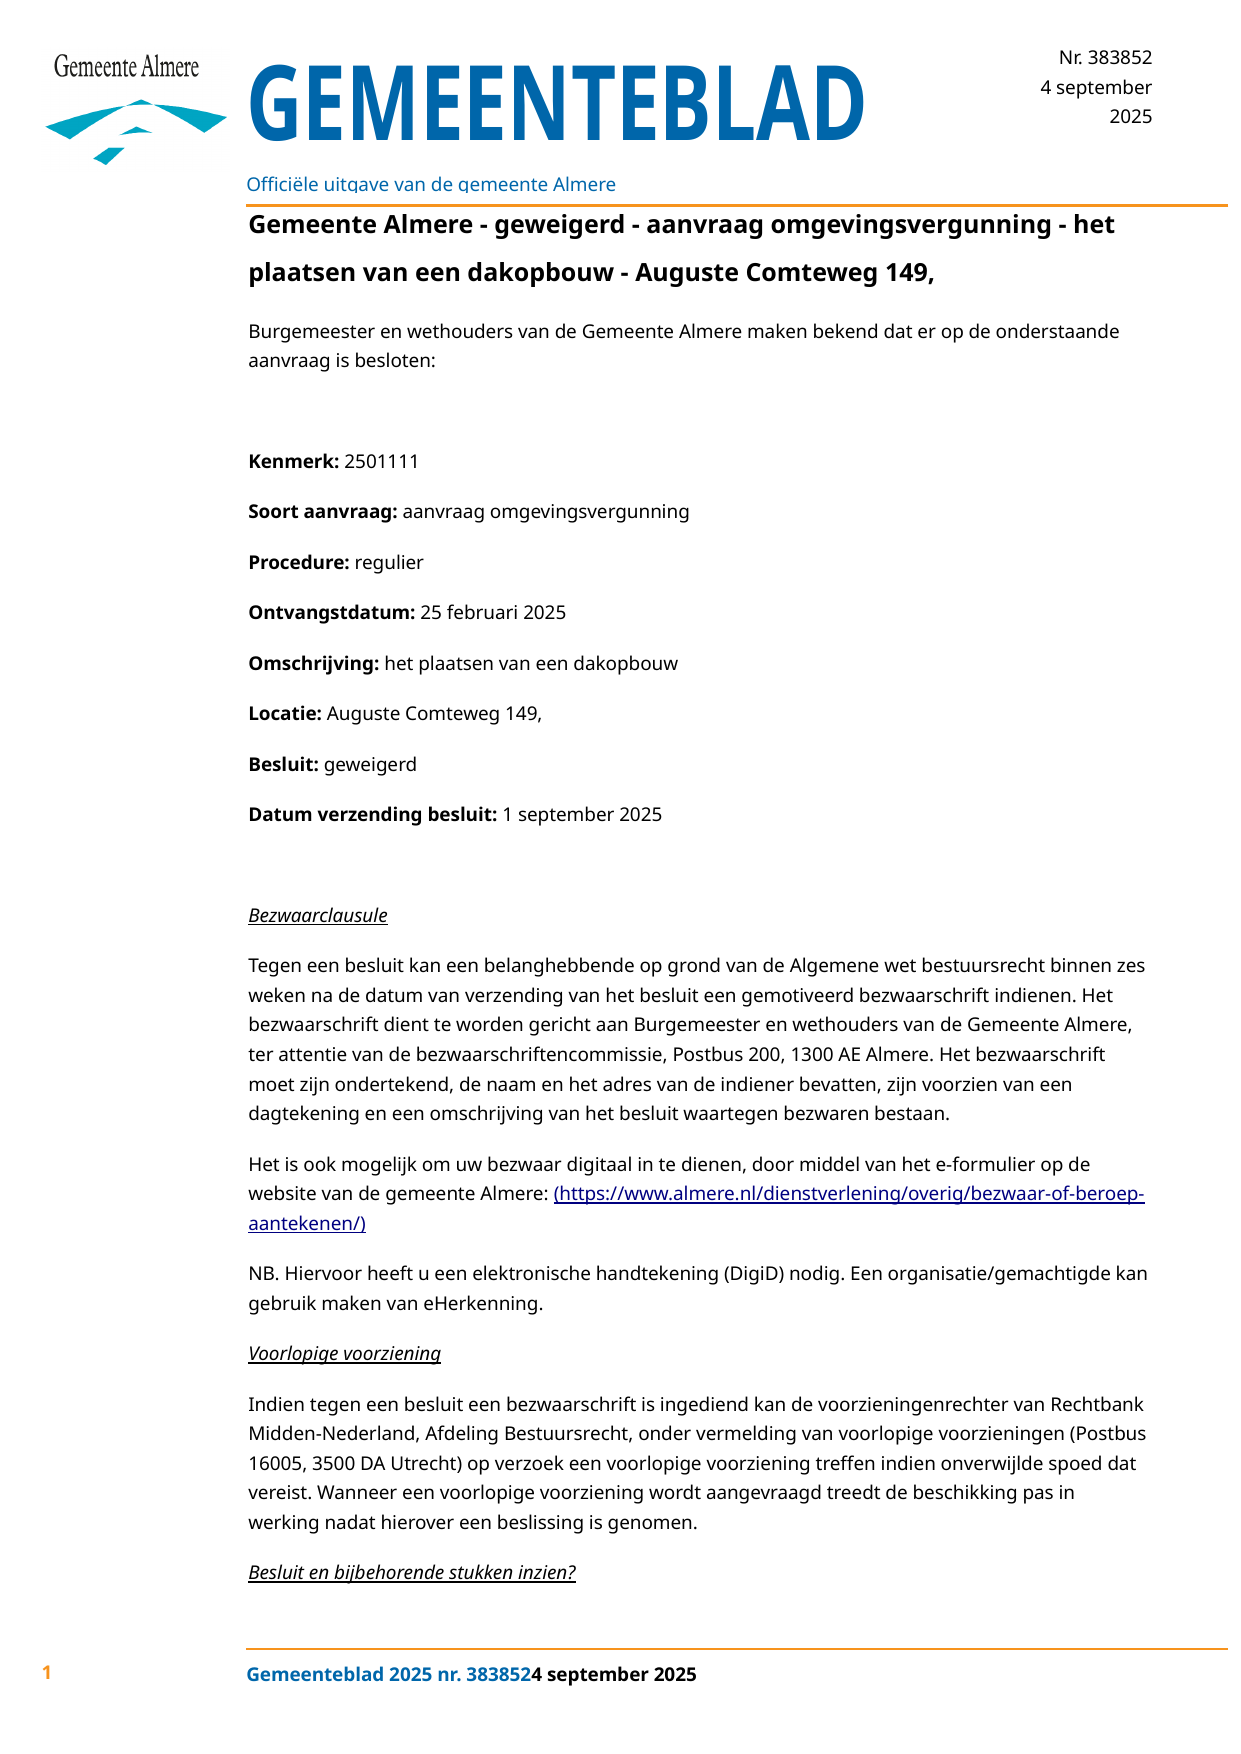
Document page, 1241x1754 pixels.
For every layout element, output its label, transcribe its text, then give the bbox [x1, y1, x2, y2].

text Het is ook mogelijk om uw bezwaar digitaal in te dienen, door middel van het e-formulier op de website van de gemeente Almere: (https://www.almere.nl/dienstverlening/overig/bezwaar-of-beroep-aantekenen/) [248, 1151, 1152, 1236]
text Besluit: geweigerd [248, 751, 1152, 777]
text Locatie: Auguste Comteweg 149, [248, 700, 1152, 726]
text Soort aanvraag: aanvraag omgevingsvergunning [248, 499, 1152, 524]
text Tegen een besluit kan een belanghebbende op grond van de Algemene wet bestuursrecht binnen zes weken na de datum van verzending van het besluit een gemotiveerd bezwaarschrift indienen. Het bezwaarschrift dient te worden gericht aan Burgemeester en wethouders van de Gemeente Almere, ter attentie van de bezwaarschriftencommissie, Postbus 200, 1300 AE Almere. Het bezwaarschrift moet zijn ondertekend, de naam en het adres van de indiener bevatten, zijn voorzien van een dagtekening en een omschrijving van het besluit waartegen bezwaren bestaan. [248, 952, 1152, 1126]
text Ontvangstdatum: 25 februari 2025 [248, 599, 1152, 625]
text Datum verzending besluit: 1 september 2025 [248, 801, 1152, 827]
picture [41, 47, 231, 172]
text Omschrijving: het plaatsen van een dakopbouw [248, 650, 1152, 676]
text Burgemeester en wethouders van de Gemeente Almere maken bekend dat er op de onderstaande aanvraag is besloten: [248, 318, 1152, 373]
text Voorlopige voorziening [248, 1340, 1152, 1366]
text Besluit en bijbehorende stukken inzien? [248, 1559, 1152, 1585]
text Kenmerk: 2501111 [248, 448, 1152, 474]
text NB. Hiervoor heeft u een elektronische handtekening (DigiD) nodig. Een organisatie/gemachtigde kan gebruik maken van eHerkenning. [248, 1260, 1152, 1316]
text Bezwaarclausule [248, 902, 1152, 928]
text Procedure: regulier [248, 549, 1152, 575]
text Indien tegen een besluit een bezwaarschrift is ingediend kan de voorzieningenrechter van Rechtbank Midden-Nederland, Afdeling Bestuursrecht, onder vermelding van voorlopige voorzieningen (Postbus 16005, 3500 DA Utrecht) op verzoek een voorlopige voorziening treffen indien onverwijlde spoed dat vereist. Wanneer een voorlopige voorziening wordt aangevraagd treedt de beschikking pas in werking nadat hierover een beslissing is genomen. [248, 1391, 1152, 1535]
text Gemeente Almere - geweigerd - aanvraag omgevingsvergunning - het plaatsen van een dakopbouw - Auguste Comteweg 149, [248, 207, 1152, 288]
